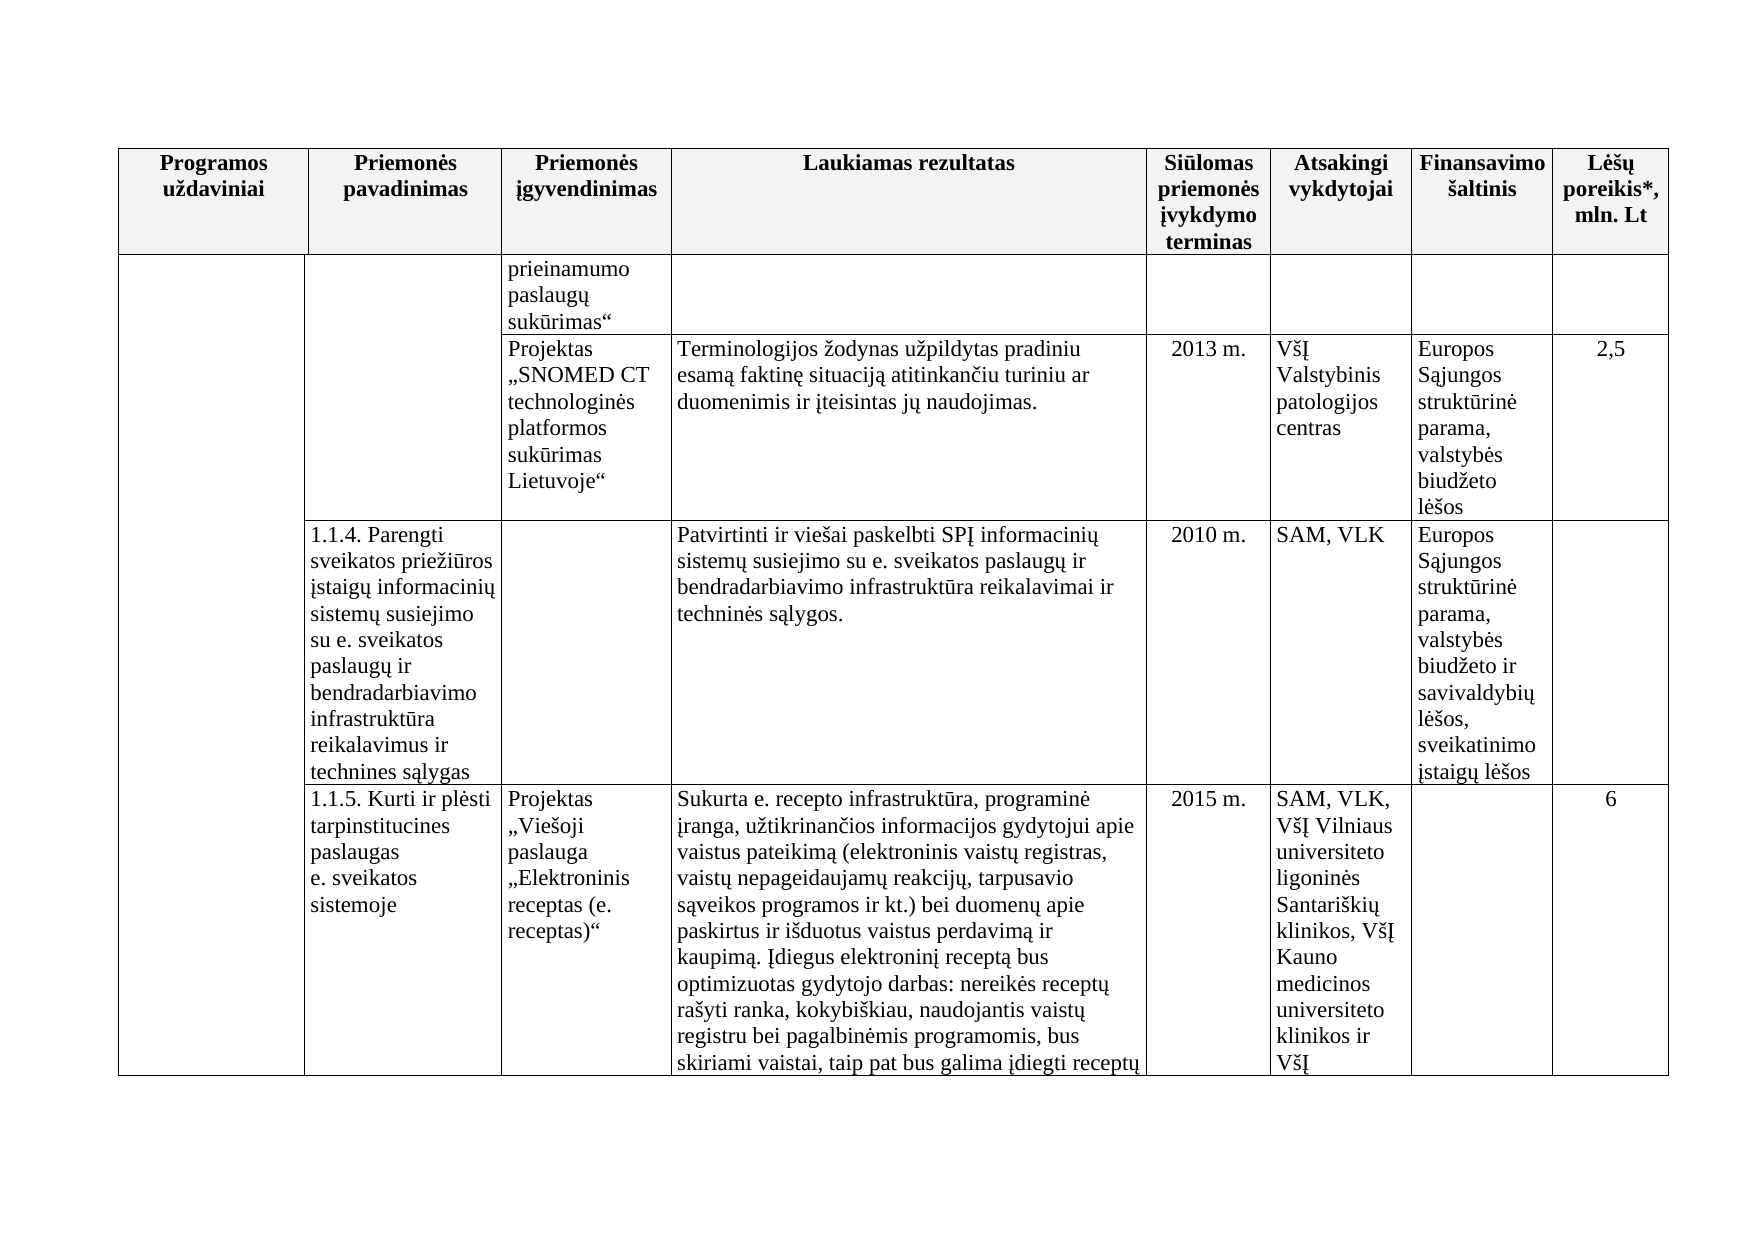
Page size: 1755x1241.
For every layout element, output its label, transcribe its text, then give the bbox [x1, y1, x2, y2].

table_cell [672, 255, 1146, 334]
table_header Priemonės įgyvendinimas [502, 149, 671, 254]
table_cell [1147, 255, 1270, 334]
table_cell VšĮ Valstybinis patologijos centras [1271, 335, 1411, 520]
table_cell Terminologijos žodynas užpildytas pradiniu esamą faktinę situaciją atitinkančiu turiniu ar duomenimis ir įteisintas jų naudojimas. [672, 335, 1146, 520]
table_cell Patvirtinti ir viešai paskelbti SPĮ informacinių sistemų susiejimo su e. sveikatos paslaugų ir bendradarbiavimo infrastruktūra reikalavimai ir techninės sąlygos. [672, 521, 1146, 784]
table_header Atsakingi vykdytojai [1271, 149, 1411, 254]
table_cell Europos Sąjungos struktūrinė parama, valstybės biudžeto lėšos [1412, 335, 1552, 520]
table_header Priemonės pavadinimas [309, 149, 501, 254]
table_cell 2013 m. [1147, 335, 1270, 520]
table_cell [1412, 785, 1552, 1075]
table_cell Europos Sąjungos struktūrinė parama, valstybės biudžeto ir savivaldybių lėšos, sveikatinimo įstaigų lėšos [1412, 521, 1552, 784]
table_header Programos uždaviniai [119, 149, 308, 254]
table_header Siūlomas priemonės įvykdymo terminas [1147, 149, 1270, 254]
table_cell [305, 255, 501, 520]
table_cell [502, 521, 671, 784]
table_cell [1271, 255, 1411, 334]
table_cell [1412, 255, 1552, 334]
table_header Lėšų poreikis*, mln. Lt [1553, 149, 1668, 254]
table_cell Projektas „SNOMED CT technologinės platformos sukūrimas Lietuvoje“ [502, 335, 671, 520]
table_cell 2015 m. [1147, 785, 1270, 1075]
table_cell SAM, VLK [1271, 521, 1411, 784]
table_cell [119, 255, 304, 1075]
table_cell 2,5 [1553, 335, 1668, 520]
table_cell [1553, 255, 1668, 334]
table_cell 1.1.5. Kurti ir plėsti tarpinstitucines paslaugas e. sveikatos sistemoje [305, 785, 501, 1075]
table_cell 2010 m. [1147, 521, 1270, 784]
table_cell [1553, 521, 1668, 784]
table_cell prieinamumo paslaugų sukūrimas“ [502, 255, 671, 334]
table_header Finansavimo šaltinis [1412, 149, 1552, 254]
table_cell Sukurta e. recepto infrastruktūra, programinė įranga, užtikrinančios informacijos gydytojui apie vaistus pateikimą (elektroninis vaistų registras, vaistų nepageidaujamų reakcijų, tarpusavio sąveikos programos ir kt.) bei duomenų apie paskirtus ir išduotus vaistus perdavimą ir kaupimą. Įdiegus elektroninį receptą bus optimizuotas gydytojo darbas: nereikės receptų rašyti ranka, kokybiškiau, naudojantis vaistų registru bei pagalbinėmis programomis, bus skiriami vaistai, taip pat bus galima įdiegti receptų [672, 785, 1146, 1075]
table_cell 1.1.4. Parengti sveikatos priežiūros įstaigų informacinių sistemų susiejimo su e. sveikatos paslaugų ir bendradarbiavimo infrastruktūra reikalavimus ir technines sąlygas [305, 521, 501, 784]
table_cell Projektas „Viešoji paslauga „Elektroninis receptas (e. receptas)“ [502, 785, 671, 1075]
table_header Laukiamas rezultatas [672, 149, 1146, 254]
table_cell 6 [1553, 785, 1668, 1075]
table_cell SAM, VLK, VšĮ Vilniaus universiteto ligoninės Santariškių klinikos, VšĮ Kauno medicinos universiteto klinikos ir VšĮ [1271, 785, 1411, 1075]
